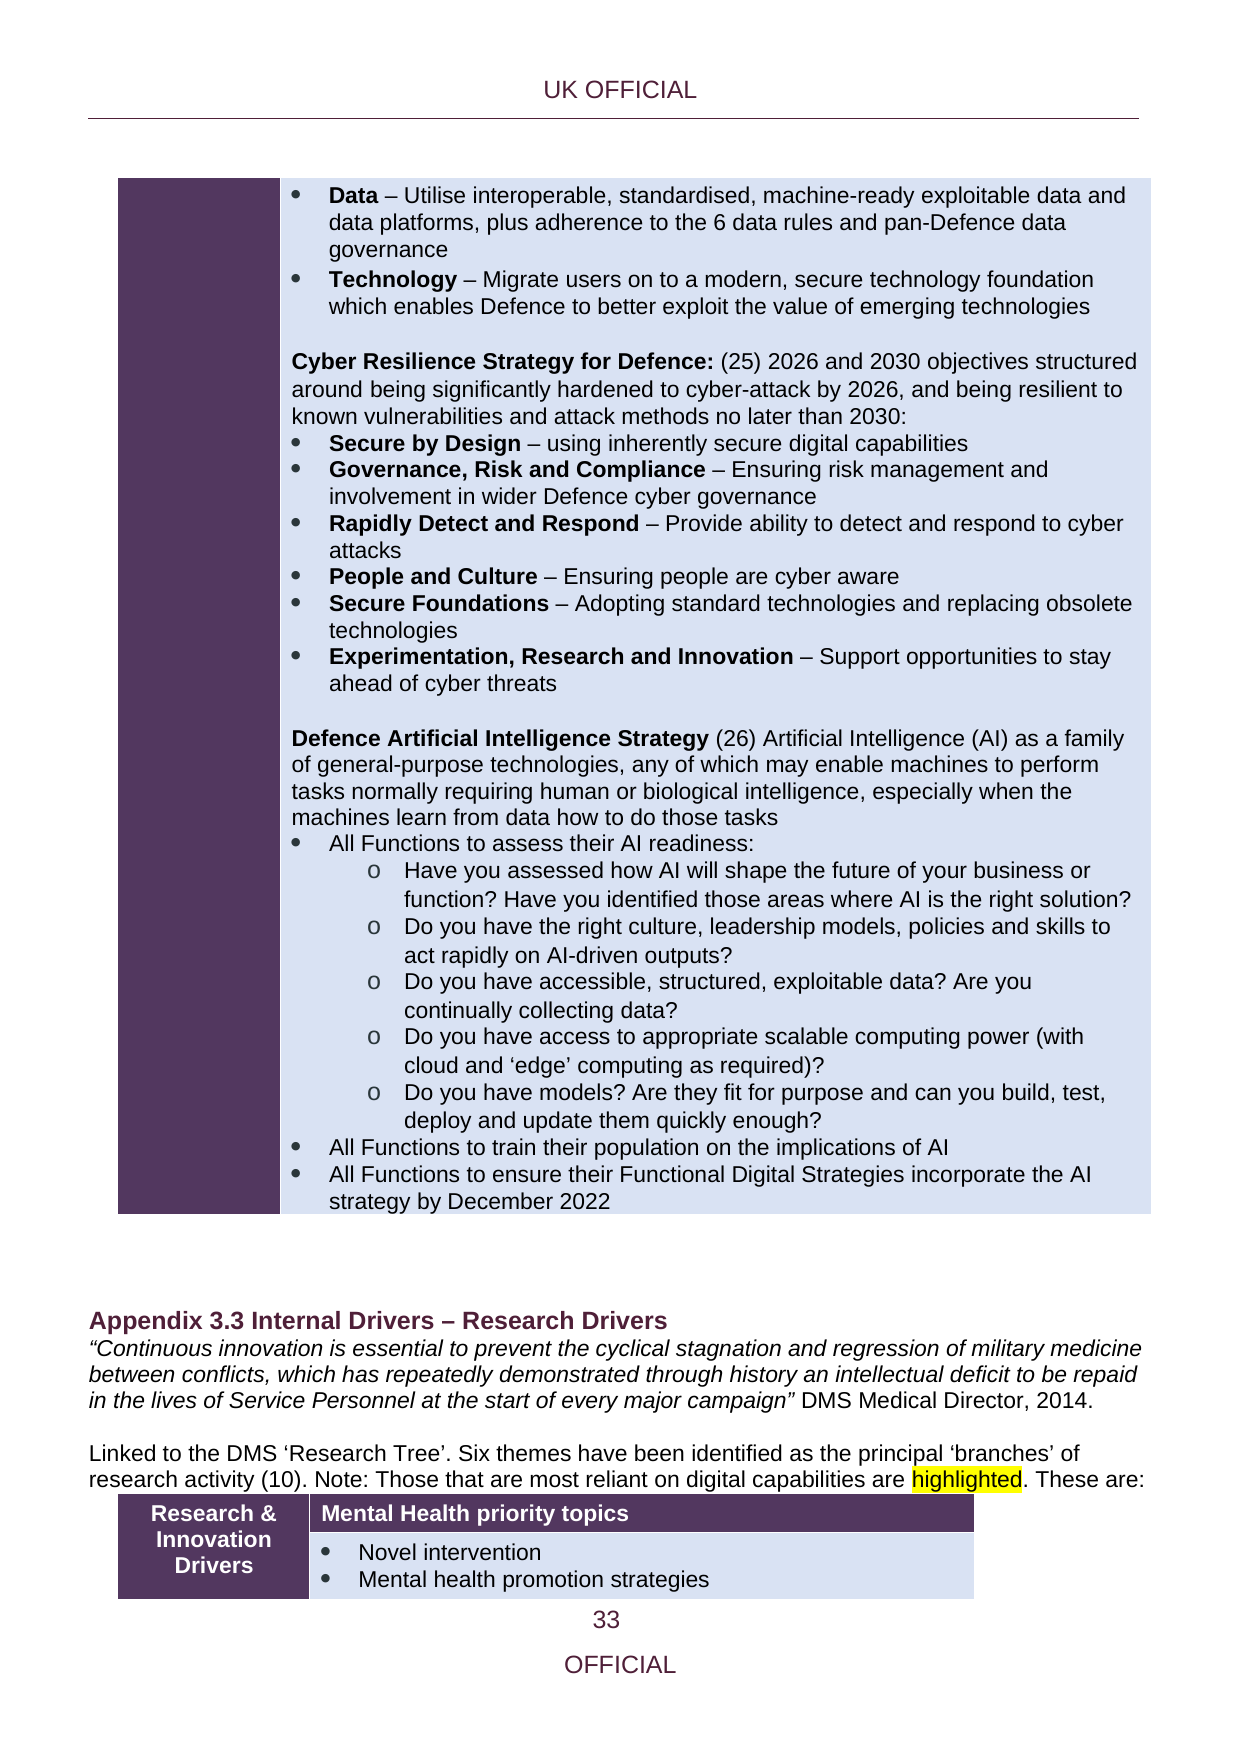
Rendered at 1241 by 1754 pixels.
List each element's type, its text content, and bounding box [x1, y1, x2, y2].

subtitle Appendix 3.3 Internal Drivers – Research Drivers [89, 1306, 1152, 1334]
table_cell Digital Strategy for Defence: (3) 2025 and 2030 objectives structured around: People – Foster an environment where people can find new ways to exploit the technology across the operational and business domains Process – Drive the right processes that enable and utilise the Digital Backbone Data – Utilise interoperable, standardised, machine-ready exploitable data and data platforms, plus adherence to the 6 data rules and pan-Defence data governance Technology – Migrate users on to a modern, secure technology foundation which enables Defence to better exploit the value of emerging technologies Cyber Resilience Strategy for Defence: (25) 2026 and 2030 objectives structured around being significantly hardened to cyber-attack by 2026, and being resilient to known vulnerabilities and attack methods no later than 2030: Secure by Design – using inherently secure digital capabilities Governance, Risk and Compliance – Ensuring risk management and involvement in wider Defence cyber governance Rapidly Detect and Respond – Provide ability to detect and respond to cyber attacks People and Culture – Ensuring people are cyber aware Secure Foundations – Adopting standard technologies and replacing obsolete technologies Experimentation, Research and Innovation – Support opportunities to stay ahead of cyber threats Defence Artificial Intelligence Strategy (26) Artificial Intelligence (AI) as a family of general-purpose technologies, any of which may enable machines to perform tasks normally requiring human or biological intelligence, especially when the machines learn from data how to do those tasks All Functions to assess their AI readiness: Have you assessed how AI will shape the future of your business or function? Have you identified those areas where AI is the right solution? Do you have the right culture, leadership models, policies and skills to act rapidly on AI-driven outputs? Do you have accessible, structured, exploitable data? Are you continually collecting data? Do you have access to appropriate scalable computing power (with cloud and ‘edge’ computing as required)? Do you have models? Are they fit for purpose and can you build, test, deploy and update them quickly enough? All Functions to train their population on the implications of AI All Functions to ensure their Functional Digital Strategies incorporate the AI strategy by December 2022 [281, 178, 1151, 1214]
text Linked to the DMS ‘Research Tree’. Six themes have been identified as the principal ‘branches’ of research activity (10). Note: Those that are most reliant on digital capabilities are highlighted. These are: [89, 1440, 1152, 1493]
table_header [118, 178, 280, 1214]
table_header Mental Health priority topics [310, 1494, 974, 1532]
table_cell Novel intervention Mental health promotion strategies Recovery pathways and reintegration [310, 1533, 974, 1599]
table_header Research & Innovation Drivers [118, 1494, 309, 1599]
text “Continuous innovation is essential to prevent the cyclical stagnation and regression of military medicine between conflicts, which has repeatedly demonstrated through history an intellectual deficit to be repaid in the lives of Service Personnel at the start of every major campaign” DMS Medical Director, 2014. [89, 1334, 1152, 1414]
